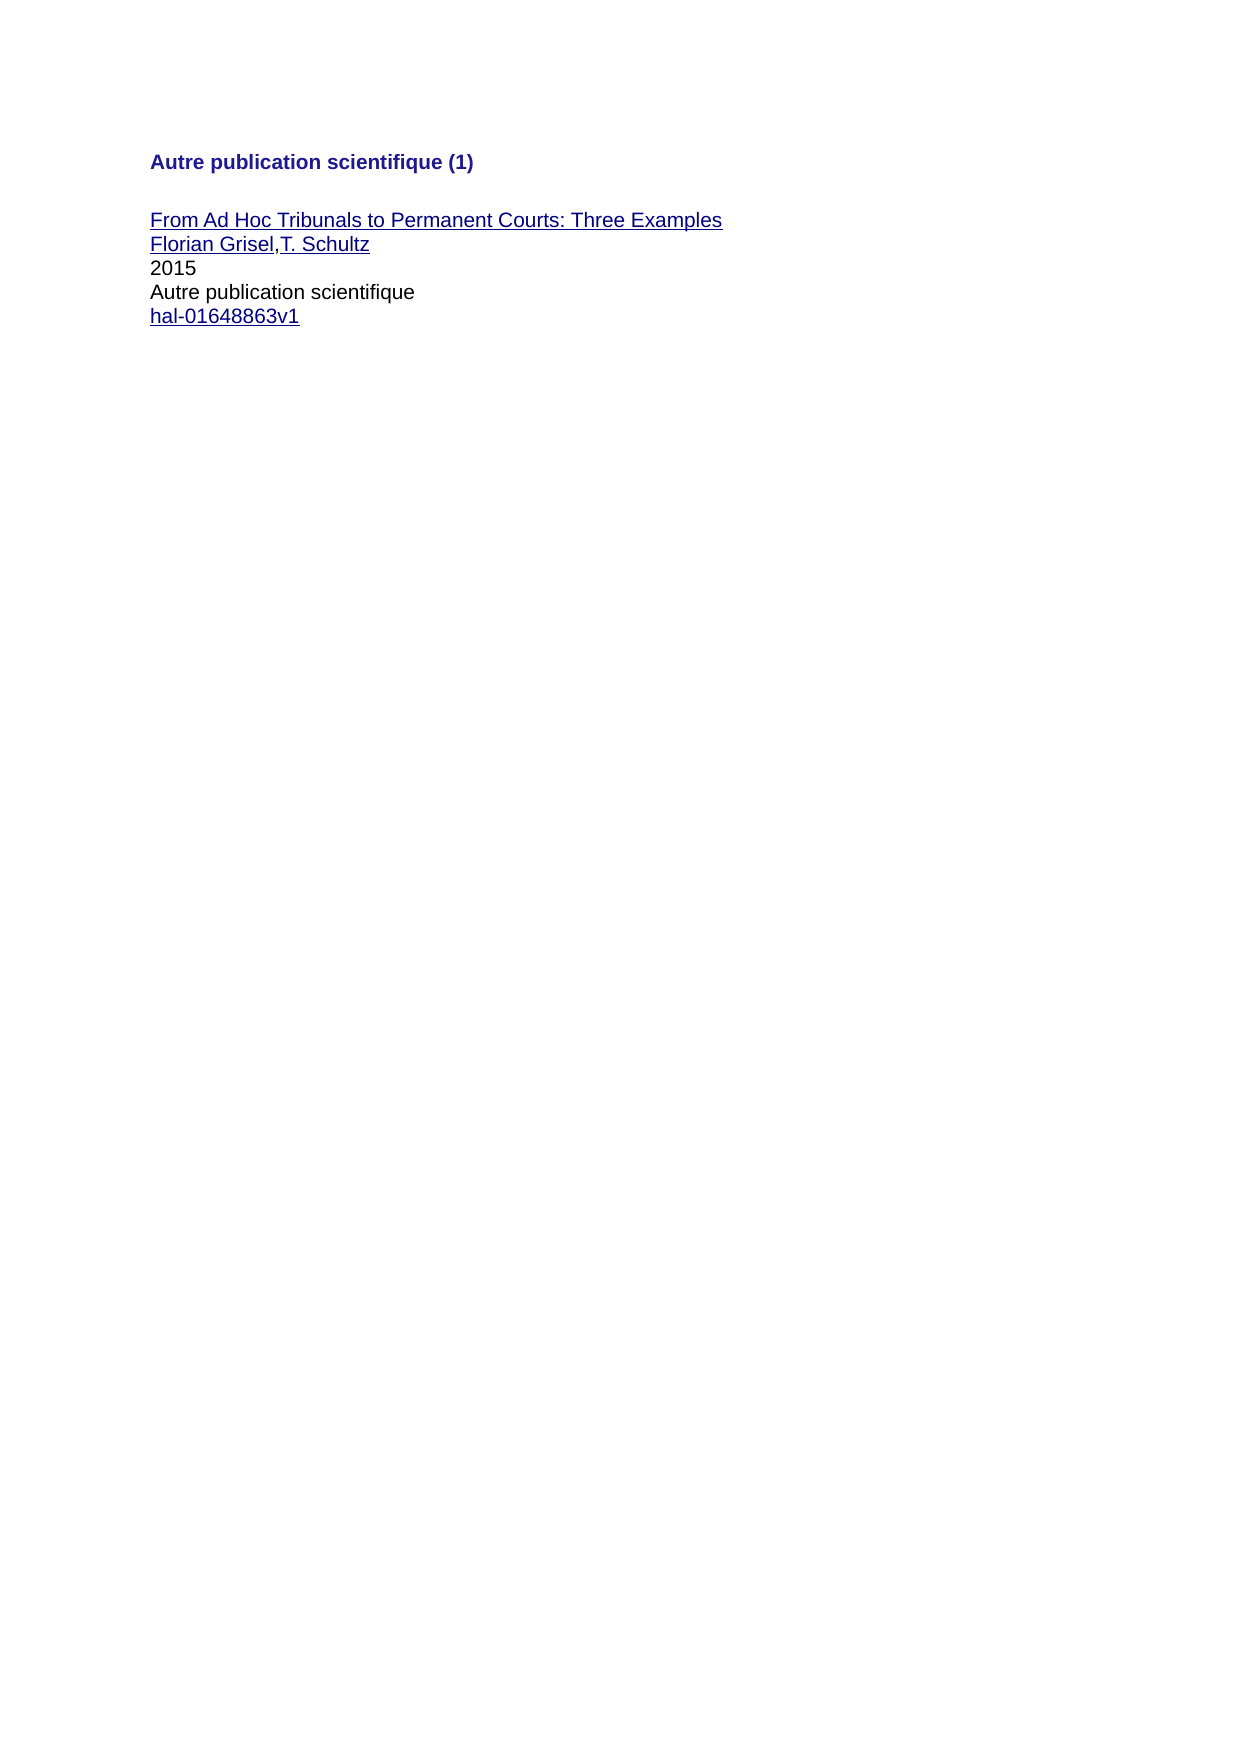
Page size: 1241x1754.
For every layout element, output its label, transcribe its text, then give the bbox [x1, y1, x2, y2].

table_header From Ad Hoc Tribunals to Permanent Courts: Three Examples Florian Grisel,T. Schultz 2015 Autre publication scientifique hal-01648863v1 [150, 208, 1090, 328]
subtitle Autre publication scientifique (1) [150, 150, 1090, 174]
